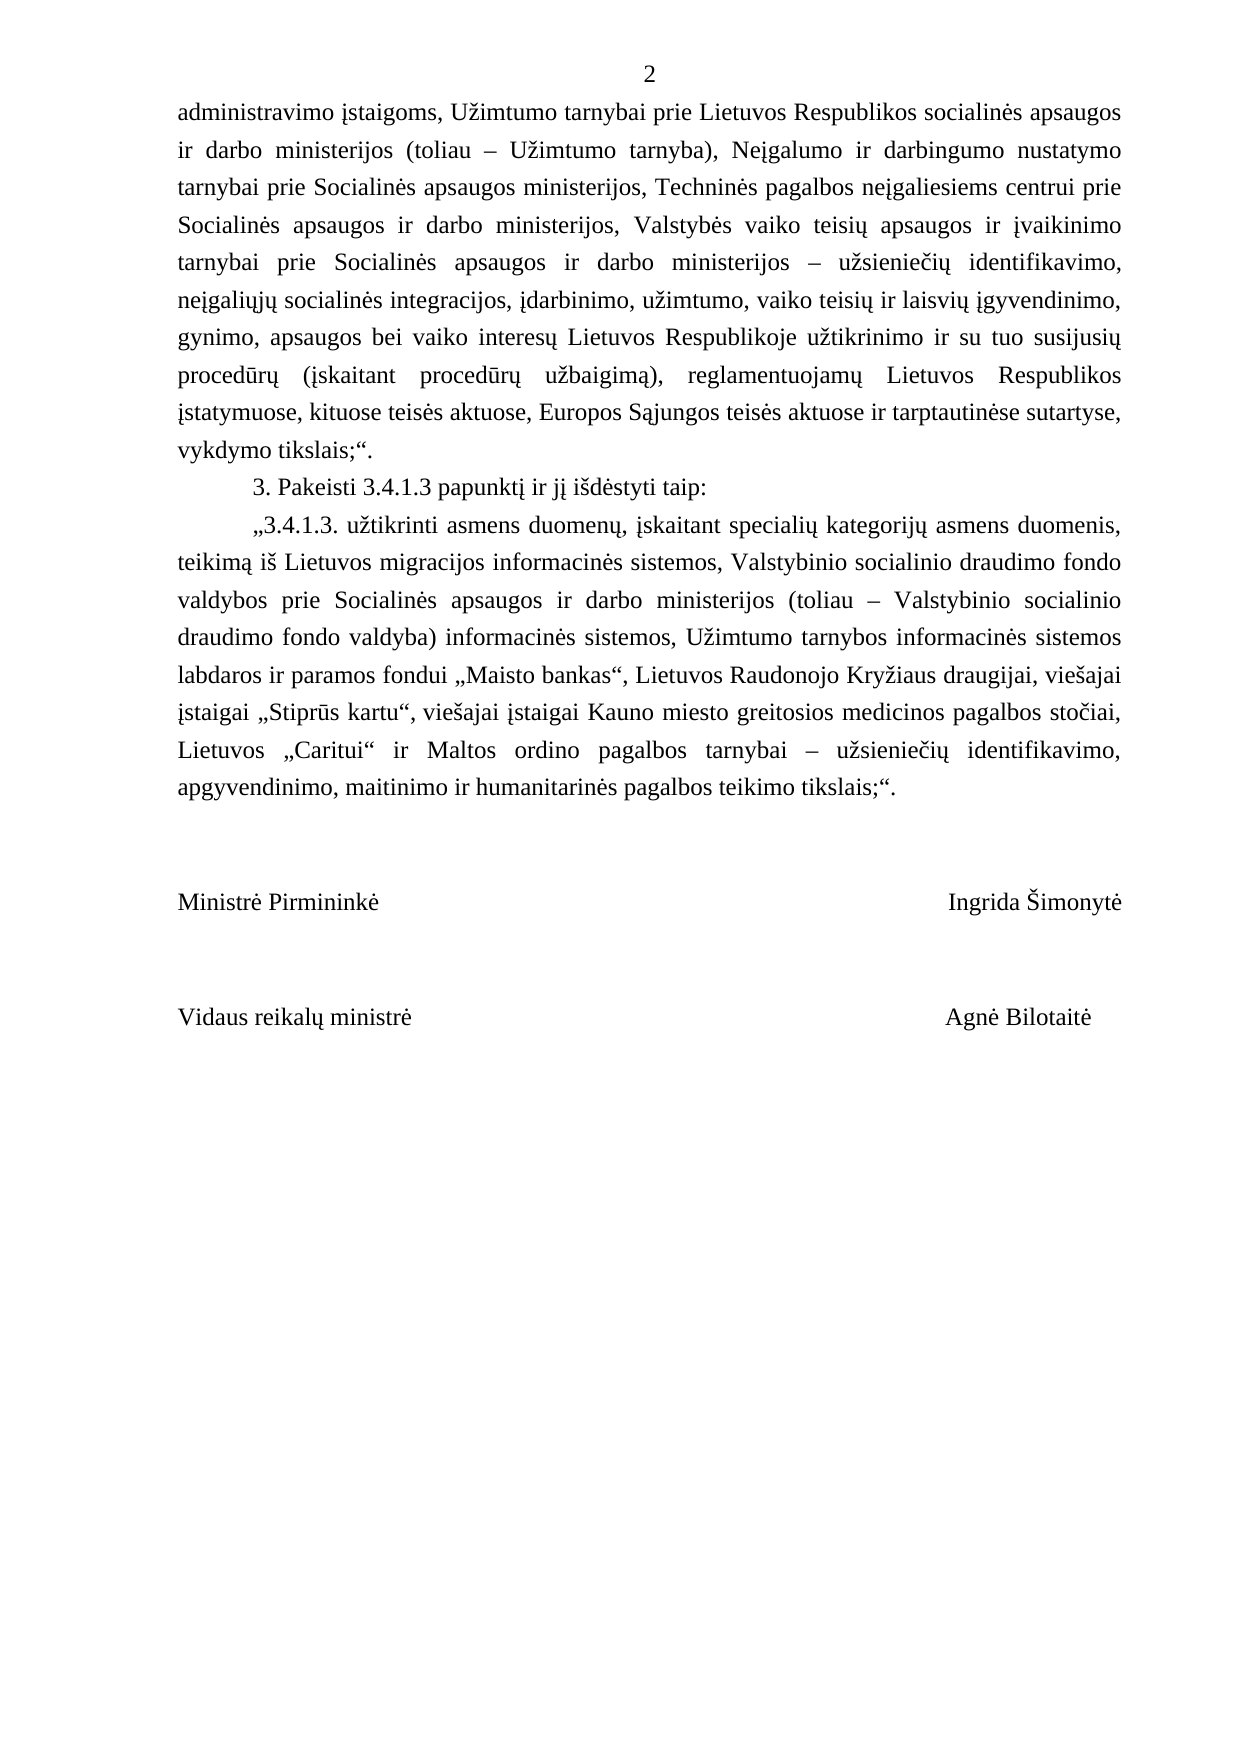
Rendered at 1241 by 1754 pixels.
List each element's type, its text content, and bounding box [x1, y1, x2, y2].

text Ministrė Pirmininkė Ingrida Šimonytė [177, 887, 1122, 916]
text „3.4.1.3. užtikrinti asmens duomenų, įskaitant specialių kategorijų asmens duomenis, teikimą iš Lietuvos migracijos informacinės sistemos, Valstybinio socialinio draudimo fondo valdybos prie Socialinės apsaugos ir darbo ministerijos (toliau – Valstybinio socialinio draudimo fondo valdyba) informacinės sistemos, Užimtumo tarnybos informacinės sistemos labdaros ir paramos fondui „Maisto bankas“, Lietuvos Raudonojo Kryžiaus draugijai, viešajai įstaigai „Stiprūs kartu“, viešajai įstaigai Kauno miesto greitosios medicinos pagalbos stočiai, Lietuvos „Caritui“ ir Maltos ordino pagalbos tarnybai – užsieniečių identifikavimo, apgyvendinimo, maitinimo ir humanitarinės pagalbos teikimo tikslais;“. [177, 501, 1122, 801]
text 3. Pakeisti 3.4.1.3 papunktį ir jį išdėstyti taip: [177, 464, 1122, 501]
text administravimo įstaigoms, Užimtumo tarnybai prie Lietuvos Respublikos socialinės apsaugos ir darbo ministerijos (toliau – Užimtumo tarnyba), Neįgalumo ir darbingumo nustatymo tarnybai prie Socialinės apsaugos ministerijos, Techninės pagalbos neįgaliesiems centrui prie Socialinės apsaugos ir darbo ministerijos, Valstybės vaiko teisių apsaugos ir įvaikinimo tarnybai prie Socialinės apsaugos ir darbo ministerijos – užsieniečių identifikavimo, neįgaliųjų socialinės integracijos, įdarbinimo, užimtumo, vaiko teisių ir laisvių įgyvendinimo, gynimo, apsaugos bei vaiko interesų Lietuvos Respublikoje užtikrinimo ir su tuo susijusių procedūrų (įskaitant procedūrų užbaigimą), reglamentuojamų Lietuvos Respublikos įstatymuose, kituose teisės aktuose, Europos Sąjungos teisės aktuose ir tarptautinėse sutartyse, vykdymo tikslais;“. [177, 89, 1122, 464]
text Vidaus reikalų ministrė Agnė Bilotaitė [177, 1002, 1122, 1031]
